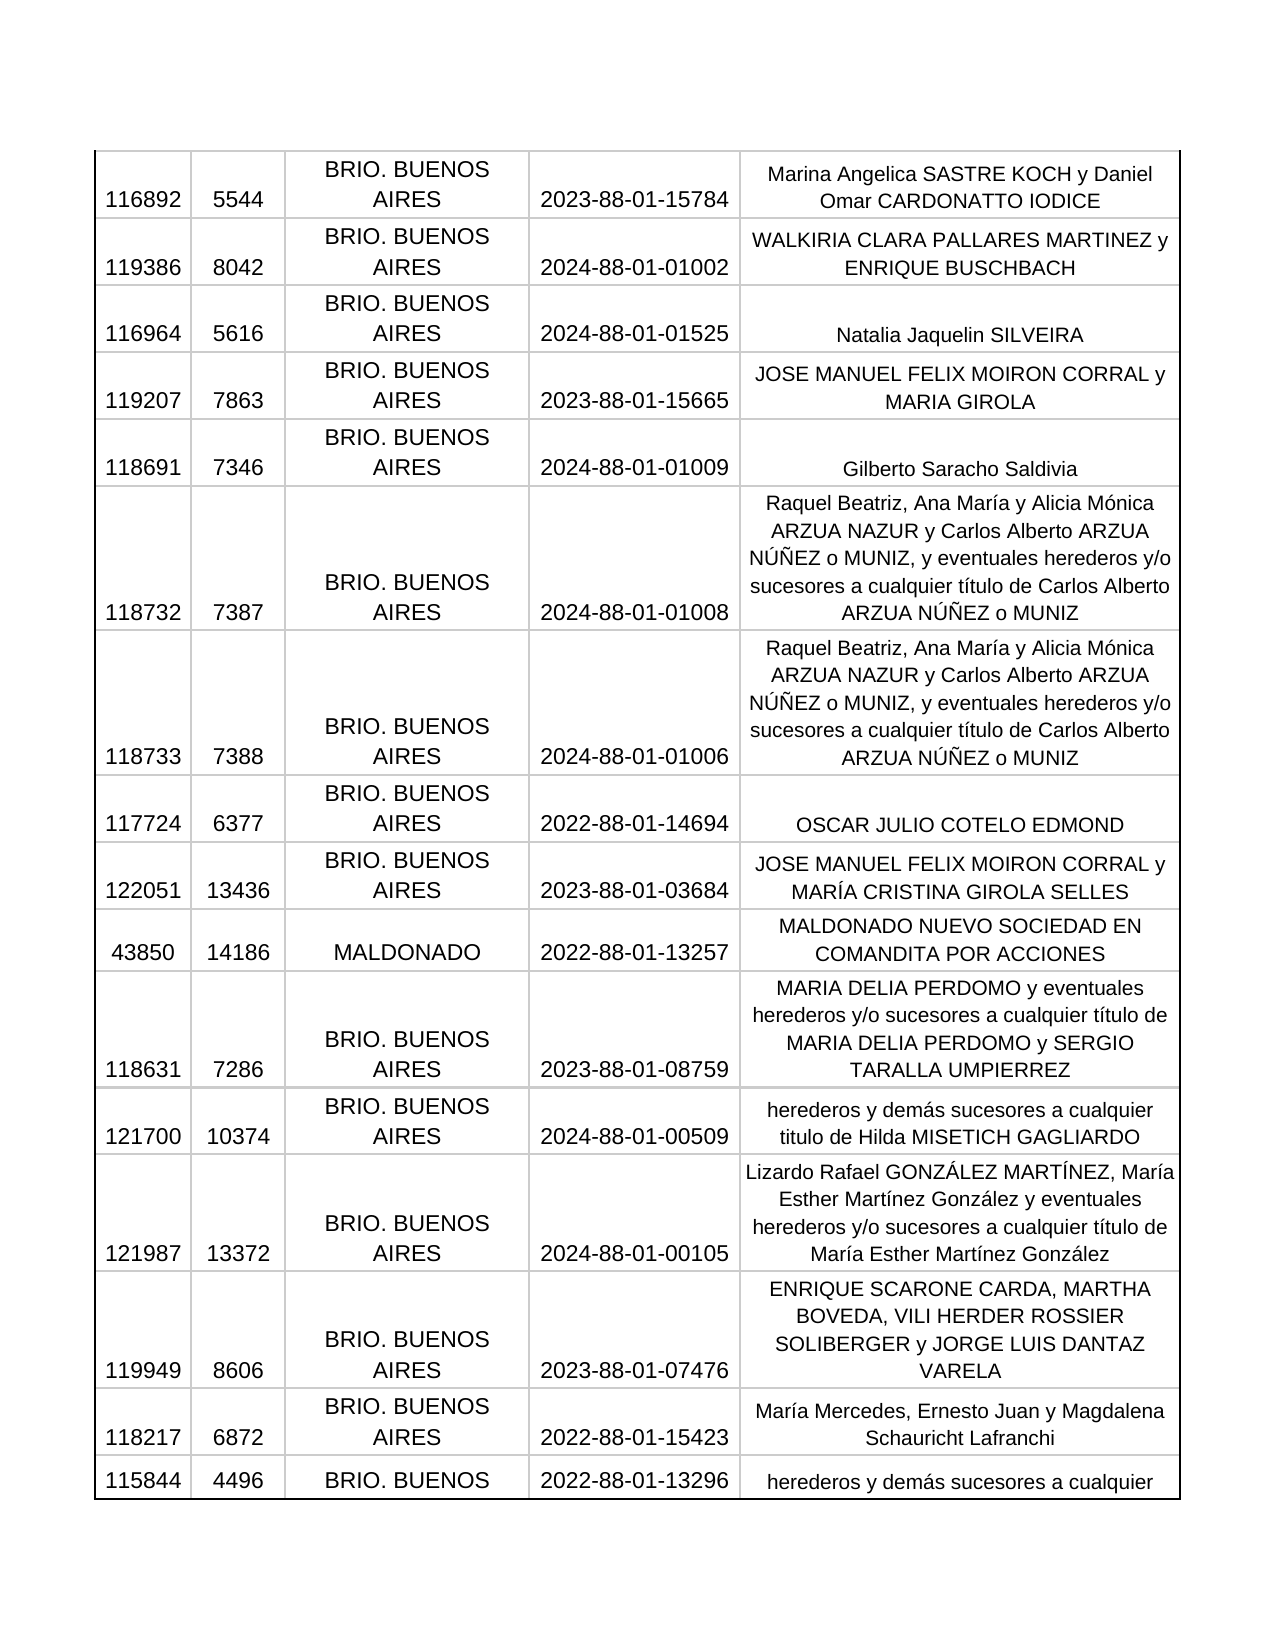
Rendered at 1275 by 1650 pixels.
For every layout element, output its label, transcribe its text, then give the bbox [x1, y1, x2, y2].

table_cell 2024-88-01-01525 [530, 286, 739, 351]
table_cell JOSE MANUEL FELIX MOIRON CORRAL y MARÍA CRISTINA GIROLA SELLES [741, 843, 1179, 908]
table_cell 7387 [192, 487, 284, 629]
table_cell 6377 [192, 776, 284, 841]
table_cell Raquel Beatriz, Ana María y Alicia Mónica ARZUA NAZUR y Carlos Alberto ARZUA NÚÑEZ o MUNIZ, y eventuales herederos y/o sucesores a cualquier título de Carlos Alberto ARZUA NÚÑEZ o MUNIZ [741, 487, 1179, 629]
table_cell 118691 [96, 420, 190, 485]
table_cell 13436 [192, 843, 284, 908]
table_cell 13372 [192, 1155, 284, 1270]
table_cell 14186 [192, 910, 284, 969]
table_cell BRIO. BUENOS AIRES [286, 219, 528, 284]
table_cell 2024-88-01-01006 [530, 631, 739, 774]
table_cell María Mercedes, Ernesto Juan y Magdalena Schauricht Lafranchi [741, 1389, 1179, 1454]
table_cell Lizardo Rafael GONZÁLEZ MARTÍNEZ, María Esther Martínez González y eventuales herederos y/o sucesores a cualquier título de María Esther Martínez González [741, 1155, 1179, 1270]
table_cell Raquel Beatriz, Ana María y Alicia Mónica ARZUA NAZUR y Carlos Alberto ARZUA NÚÑEZ o MUNIZ, y eventuales herederos y/o sucesores a cualquier título de Carlos Alberto ARZUA NÚÑEZ o MUNIZ [741, 631, 1179, 774]
table_cell BRIO. BUENOS AIRES [286, 631, 528, 774]
table_cell 7346 [192, 420, 284, 485]
table_cell BRIO. BUENOS AIRES [286, 286, 528, 351]
table_cell 121700 [96, 1089, 190, 1153]
table_cell 121987 [96, 1155, 190, 1270]
table_cell herederos y demás sucesores a cualquier [741, 1456, 1179, 1498]
table_cell BRIO. BUENOS AIRES [286, 776, 528, 841]
table_cell MALDONADO NUEVO SOCIEDAD EN COMANDITA POR ACCIONES [741, 910, 1179, 969]
table_cell 2023-88-01-03684 [530, 843, 739, 908]
table_cell 2023-88-01-07476 [530, 1272, 739, 1387]
table_cell 6872 [192, 1389, 284, 1454]
table_cell BRIO. BUENOS AIRES [286, 1155, 528, 1270]
table_cell 118217 [96, 1389, 190, 1454]
table_cell 2022-88-01-13296 [530, 1456, 739, 1498]
table_cell 116964 [96, 286, 190, 351]
table_cell BRIO. BUENOS AIRES [286, 353, 528, 418]
table_cell BRIO. BUENOS AIRES [286, 843, 528, 908]
table_cell 8042 [192, 219, 284, 284]
table_cell BRIO. BUENOS AIRES [286, 972, 528, 1086]
table_cell Gilberto Saracho Saldivia [741, 420, 1179, 485]
table_cell 2024-88-01-01009 [530, 420, 739, 485]
table_cell 119207 [96, 353, 190, 418]
table_cell 2024-88-01-01008 [530, 487, 739, 629]
table_cell 2024-88-01-01002 [530, 219, 739, 284]
table_cell BRIO. BUENOS AIRES [286, 420, 528, 485]
table_cell herederos y demás sucesores a cualquier titulo de Hilda MISETICH GAGLIARDO [741, 1089, 1179, 1153]
table_cell BRIO. BUENOS AIRES [286, 1089, 528, 1153]
table_cell MARIA DELIA PERDOMO y eventuales herederos y/o sucesores a cualquier título de MARIA DELIA PERDOMO y SERGIO TARALLA UMPIERREZ [741, 972, 1179, 1086]
table_cell 116892 [96, 152, 190, 217]
table_cell 5616 [192, 286, 284, 351]
table_cell 118631 [96, 972, 190, 1086]
table_cell 7863 [192, 353, 284, 418]
table_cell 8606 [192, 1272, 284, 1387]
table_cell 2023-88-01-08759 [530, 972, 739, 1086]
table_cell 7388 [192, 631, 284, 774]
table_cell 43850 [96, 910, 190, 969]
table_cell 2024-88-01-00105 [530, 1155, 739, 1270]
table_cell BRIO. BUENOS AIRES [286, 487, 528, 629]
table_cell 2022-88-01-14694 [530, 776, 739, 841]
table_cell 7286 [192, 972, 284, 1086]
table_cell BRIO. BUENOS [286, 1456, 528, 1498]
table_cell 2022-88-01-13257 [530, 910, 739, 969]
table_cell ENRIQUE SCARONE CARDA, MARTHA BOVEDA, VILI HERDER ROSSIER SOLIBERGER y JORGE LUIS DANTAZ VARELA [741, 1272, 1179, 1387]
table_cell 4496 [192, 1456, 284, 1498]
table_cell 117724 [96, 776, 190, 841]
table_cell 10374 [192, 1089, 284, 1153]
table_cell BRIO. BUENOS AIRES [286, 152, 528, 217]
table_cell 2024-88-01-00509 [530, 1089, 739, 1153]
table_cell 119386 [96, 219, 190, 284]
table_cell BRIO. BUENOS AIRES [286, 1272, 528, 1387]
table_cell Natalia Jaquelin SILVEIRA [741, 286, 1179, 351]
table_cell 122051 [96, 843, 190, 908]
table_cell 118732 [96, 487, 190, 629]
table_cell JOSE MANUEL FELIX MOIRON CORRAL y MARIA GIROLA [741, 353, 1179, 418]
table_cell 115844 [96, 1456, 190, 1498]
table_cell 2023-88-01-15784 [530, 152, 739, 217]
table_cell 5544 [192, 152, 284, 217]
table_cell OSCAR JULIO COTELO EDMOND [741, 776, 1179, 841]
table_cell BRIO. BUENOS AIRES [286, 1389, 528, 1454]
table_cell 2023-88-01-15665 [530, 353, 739, 418]
table_cell 118733 [96, 631, 190, 774]
table_cell WALKIRIA CLARA PALLARES MARTINEZ y ENRIQUE BUSCHBACH [741, 219, 1179, 284]
table_cell Marina Angelica SASTRE KOCH y Daniel Omar CARDONATTO IODICE [741, 152, 1179, 217]
table_cell 119949 [96, 1272, 190, 1387]
table_cell MALDONADO [286, 910, 528, 969]
table_cell 2022-88-01-15423 [530, 1389, 739, 1454]
